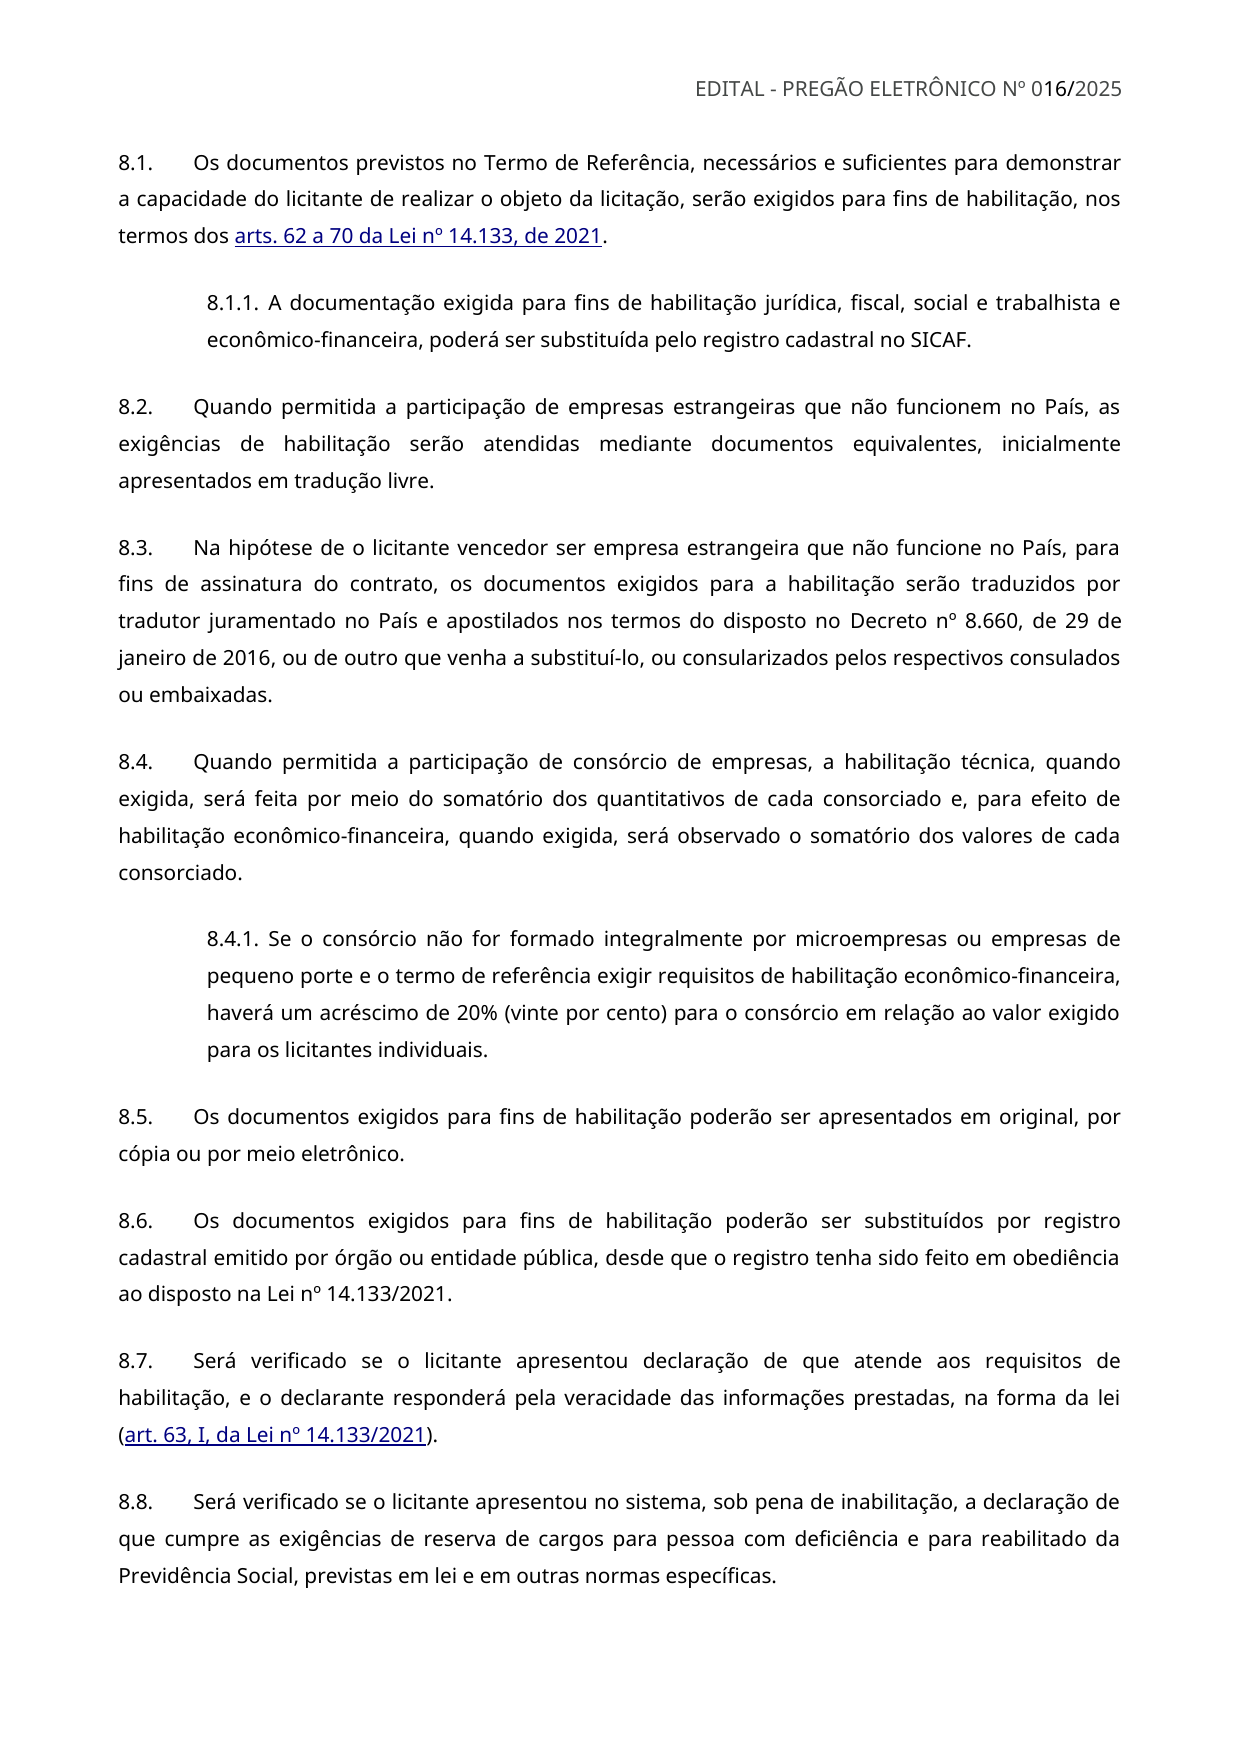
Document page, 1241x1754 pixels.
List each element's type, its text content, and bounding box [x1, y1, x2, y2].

list Quando permitida a participação de empresas estrangeiras que não funcionem no País, as exigências de habilitação serão atendidas mediante documentos equivalentes, inicialmente apresentados em tradução livre. [118, 392, 1122, 494]
list Será verificado se o licitante apresentou declaração de que atende aos requisitos de habilitação, e o declarante responderá pela veracidade das informações prestadas, na forma da lei (art. 63, I, da Lei nº 14.133/2021). [118, 1346, 1122, 1449]
list Os documentos exigidos para fins de habilitação poderão ser apresentados em original, por cópia ou por meio eletrônico. [118, 1102, 1122, 1167]
list Se o consórcio não for formado integralmente por microempresas ou empresas de pequeno porte e o termo de referência exigir requisitos de habilitação econômico-financeira, haverá um acréscimo de 20% (vinte por cento) para o consórcio em relação ao valor exigido para os licitantes individuais. [207, 924, 1122, 1064]
list Os documentos previstos no Termo de Referência, necessários e suficientes para demonstrar a capacidade do licitante de realizar o objeto da licitação, serão exigidos para fins de habilitação, nos termos dos arts. 62 a 70 da Lei nº 14.133, de 2021. [118, 148, 1122, 250]
list Será verificado se o licitante apresentou no sistema, sob pena de inabilitação, a declaração de que cumpre as exigências de reserva de cargos para pessoa com deficiência e para reabilitado da Previdência Social, previstas em lei e em outras normas específicas. [118, 1487, 1122, 1589]
list Os documentos exigidos para fins de habilitação poderão ser substituídos por registro cadastral emitido por órgão ou entidade pública, desde que o registro tenha sido feito em obediência ao disposto na Lei nº 14.133/2021. [118, 1206, 1122, 1308]
list Quando permitida a participação de consórcio de empresas, a habilitação técnica, quando exigida, será feita por meio do somatório dos quantitativos de cada consorciado e, para efeito de habilitação econômico-financeira, quando exigida, será observado o somatório dos valores de cada consorciado. [118, 747, 1122, 886]
list Na hipótese de o licitante vencedor ser empresa estrangeira que não funcione no País, para ﬁns de assinatura do contrato, os documentos exigidos para a habilitação serão traduzidos por tradutor juramentado no País e apostilados nos termos do disposto no Decreto nº 8.660, de 29 de janeiro de 2016, ou de outro que venha a substituí-lo, ou consularizados pelos respectivos consulados ou embaixadas. [118, 533, 1122, 709]
list A documentação exigida para fins de habilitação jurídica, fiscal, social e trabalhista e econômico-ﬁnanceira, poderá ser substituída pelo registro cadastral no SICAF. [207, 288, 1122, 354]
